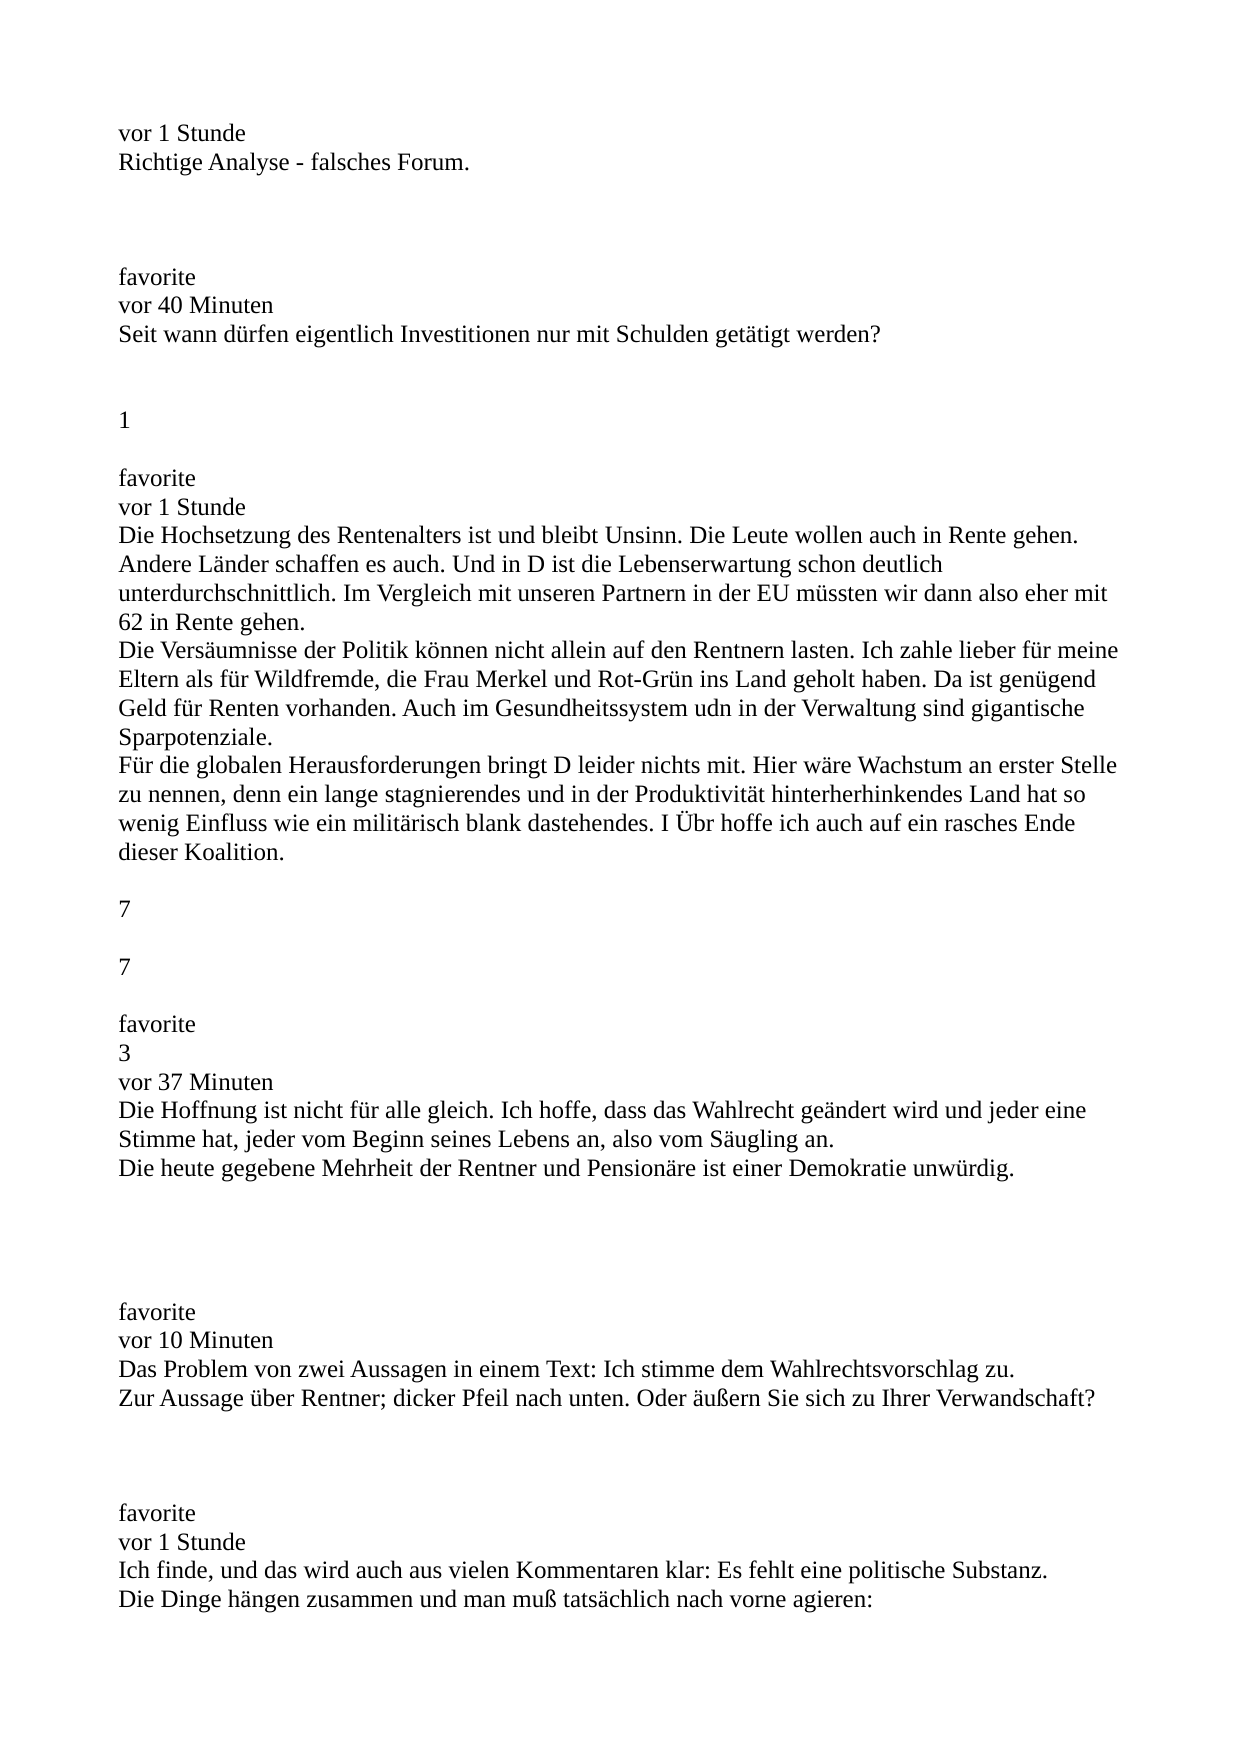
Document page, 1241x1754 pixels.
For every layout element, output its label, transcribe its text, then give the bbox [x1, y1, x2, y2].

text Ich finde, und das wird auch aus vielen Kommentaren klar: Es fehlt eine politische Substanz. [118, 1556, 1122, 1584]
text Für die globalen Herausforderungen bringt D leider nichts mit. Hier wäre Wachstum an erster Stelle zu nennen, denn ein lange stagnierendes und in der Produktivität hinterherhinkendes Land hat so wenig Einfluss wie ein militärisch blank dastehendes. I Übr hoffe ich auch auf ein rasches Ende dieser Koalition. [118, 751, 1122, 866]
text 1 [118, 406, 1122, 434]
text vor 37 Minuten [118, 1067, 1122, 1096]
text favorite [118, 1498, 1122, 1527]
text favorite [118, 463, 1122, 492]
text Richtige Analyse - falsches Forum. [118, 147, 1122, 176]
text Seit wann dürfen eigentlich Investitionen nur mit Schulden getätigt werden? [118, 319, 1122, 348]
text Zur Aussage über Rentner; dicker Pfeil nach unten. Oder äußern Sie sich zu Ihrer Verwandschaft? [118, 1383, 1122, 1412]
text favorite [118, 1009, 1122, 1038]
text Das Problem von zwei Aussagen in einem Text: Ich stimme dem Wahlrechtsvorschlag zu. [118, 1354, 1122, 1383]
text Die Hochsetzung des Rentenalters ist und bleibt Unsinn. Die Leute wollen auch in Rente gehen. Andere Länder schaffen es auch. Und in D ist die Lebenserwartung schon deutlich unterdurchschnittlich. Im Vergleich mit unseren Partnern in der EU müssten wir dann also eher mit 62 in Rente gehen. [118, 521, 1122, 636]
text vor 40 Minuten [118, 291, 1122, 319]
text vor 1 Stunde [118, 1527, 1122, 1556]
text Die heute gegebene Mehrheit der Rentner und Pensionäre ist einer Demokratie unwürdig. [118, 1153, 1122, 1182]
text favorite [118, 262, 1122, 291]
text vor 10 Minuten [118, 1326, 1122, 1354]
text 7 [118, 952, 1122, 981]
text vor 1 Stunde [118, 492, 1122, 521]
text Die Hoffnung ist nicht für alle gleich. Ich hoffe, dass das Wahlrecht geändert wird und jeder eine Stimme hat, jeder vom Beginn seines Lebens an, also vom Säugling an. [118, 1096, 1122, 1153]
text vor 1 Stunde [118, 118, 1122, 147]
text Die Dinge hängen zusammen und man muß tatsächlich nach vorne agieren: [118, 1584, 1122, 1613]
text favorite [118, 1297, 1122, 1326]
text 7 [118, 894, 1122, 923]
text Die Versäumnisse der Politik können nicht allein auf den Rentnern lasten. Ich zahle lieber für meine Eltern als für Wildfremde, die Frau Merkel und Rot-Grün ins Land geholt haben. Da ist genügend Geld für Renten vorhanden. Auch im Gesundheitssystem udn in der Verwaltung sind gigantische Sparpotenziale. [118, 636, 1122, 751]
text 3 [118, 1038, 1122, 1067]
